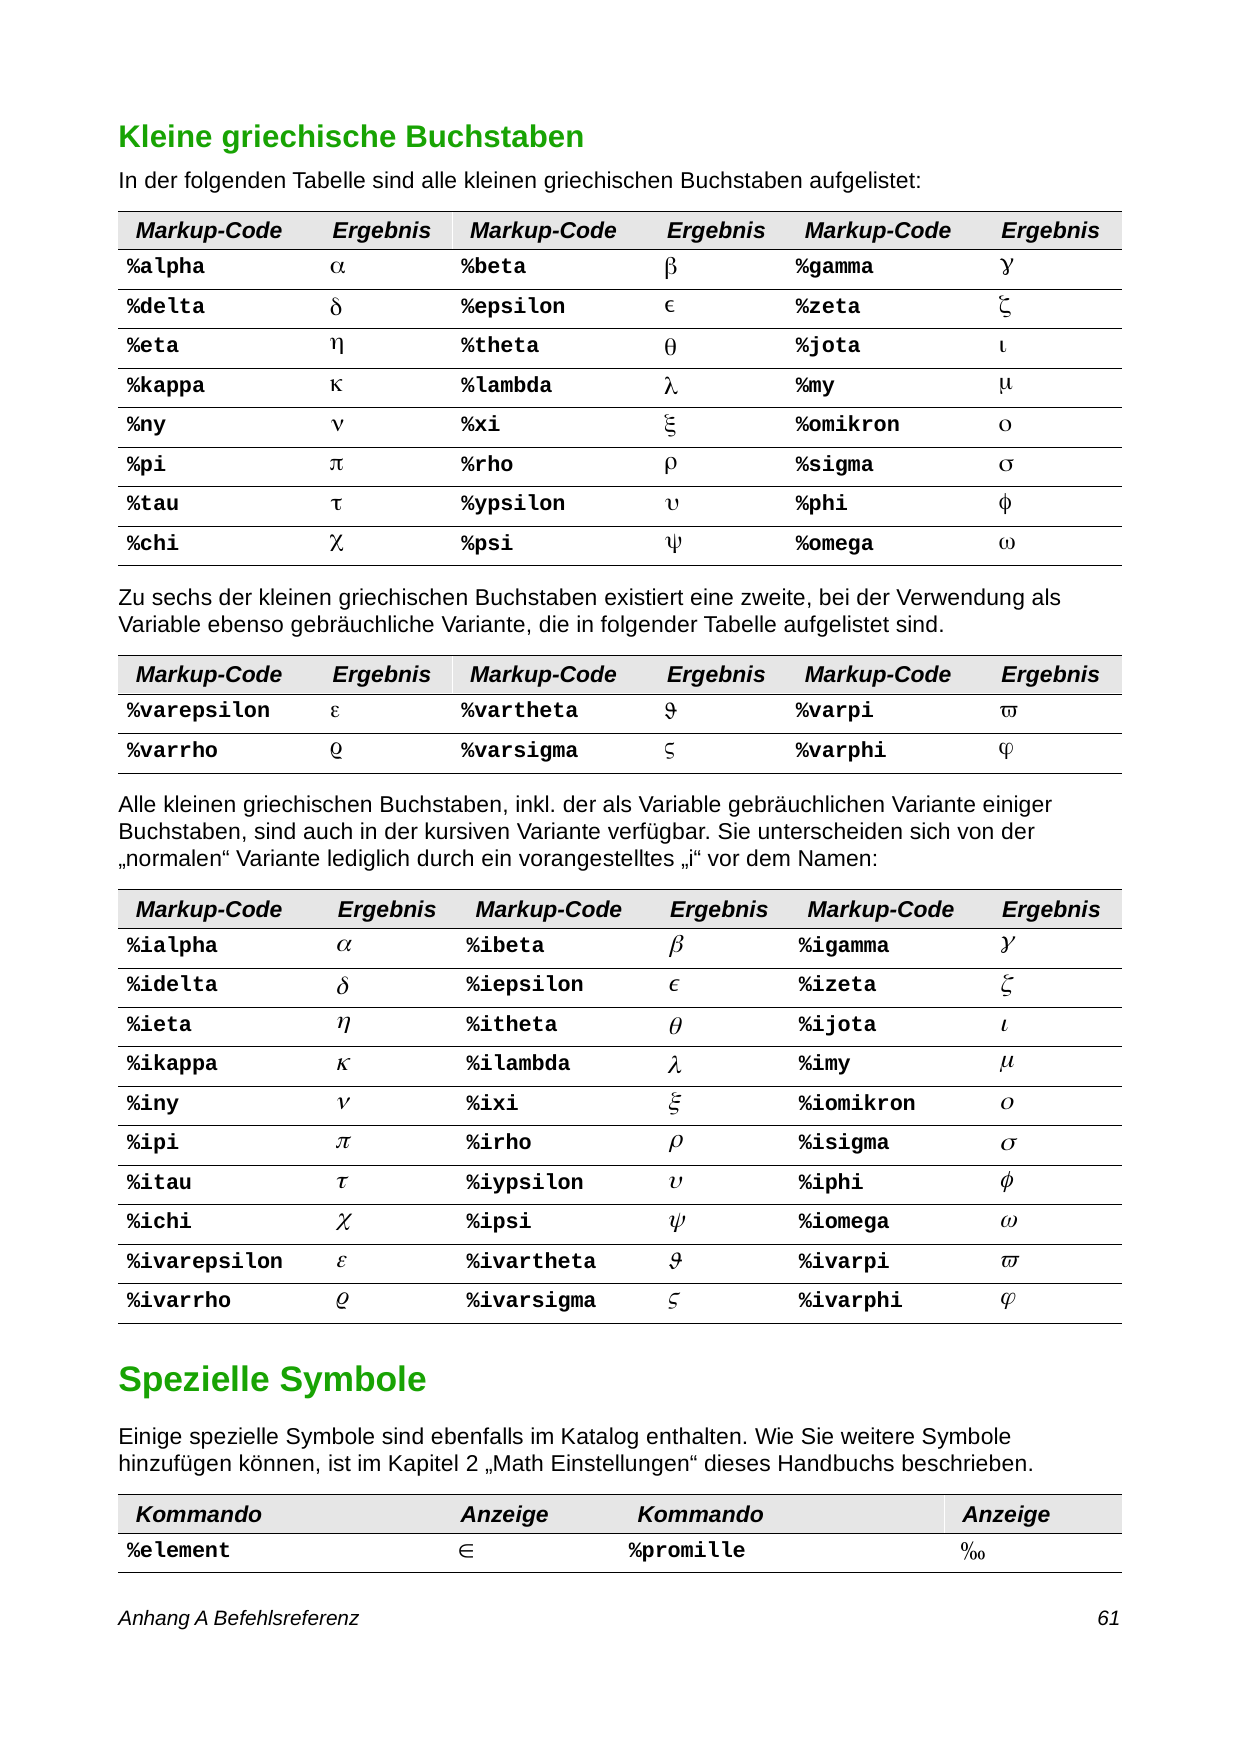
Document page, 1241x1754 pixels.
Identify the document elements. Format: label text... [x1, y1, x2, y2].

table_cell [984, 1284, 1122, 1323]
table_cell %jota [787, 329, 984, 368]
table_header Markup-Code [787, 212, 984, 249]
table_cell %alpha [118, 250, 315, 289]
table_cell %ilambda [458, 1047, 652, 1086]
table_cell [984, 1087, 1122, 1125]
table_cell %eta [118, 329, 315, 368]
table_header Markup-Code [118, 890, 320, 928]
table_cell [320, 1008, 458, 1046]
table_cell %kappa [118, 369, 315, 407]
table_cell [984, 290, 1122, 328]
table_cell %pi [118, 448, 315, 486]
table_header Ergebnis [984, 656, 1122, 693]
table_cell [315, 695, 452, 733]
table_cell [320, 1245, 458, 1283]
table_header Markup-Code [453, 656, 649, 693]
table_cell [320, 969, 458, 1007]
table_cell %omega [787, 527, 984, 565]
table_header Ergebnis [649, 212, 787, 249]
table_cell [649, 329, 787, 368]
table_cell %ipi [118, 1126, 320, 1165]
table_cell [652, 1047, 790, 1086]
table_cell %varsigma [453, 734, 649, 772]
table_header Ergebnis [984, 890, 1122, 928]
table_cell %ivartheta [458, 1245, 652, 1283]
table_cell %varrho [118, 734, 315, 772]
table_cell [652, 1284, 790, 1323]
table_cell [984, 1245, 1122, 1283]
table_cell %sigma [787, 448, 984, 486]
table_cell %my [787, 369, 984, 407]
table_cell [984, 1047, 1122, 1086]
table_cell %igamma [790, 929, 984, 967]
table_cell [320, 1087, 458, 1125]
table_cell [984, 369, 1122, 407]
table_cell [984, 734, 1122, 772]
text Zu sechs der kleinen griechischen Buchstaben existiert eine zweite, bei der Verwendung als Variable ebenso gebräuchliche Variante, die in folgender Tabelle aufgelistet sind. [118, 583, 1122, 637]
table_cell [984, 408, 1122, 447]
table_cell %ivarphi [790, 1284, 984, 1323]
table_cell %varpi [787, 695, 984, 733]
table_header Ergebnis [315, 656, 452, 693]
table_cell %epsilon [453, 290, 649, 328]
table_cell %delta [118, 290, 315, 328]
table_cell [652, 1008, 790, 1046]
table_cell %iomikron [790, 1087, 984, 1125]
table_cell %ibeta [458, 929, 652, 967]
table_cell %xi [453, 408, 649, 447]
table_cell %tau [118, 487, 315, 526]
table_cell %ijota [790, 1008, 984, 1046]
table_cell %theta [453, 329, 649, 368]
table_cell %iypsilon [458, 1166, 652, 1204]
table_cell %ialpha [118, 929, 320, 967]
table_cell %imy [790, 1047, 984, 1086]
table_cell [945, 1534, 1122, 1572]
table_cell [652, 1126, 790, 1165]
table_cell %ixi [458, 1087, 652, 1125]
table_cell %ivarsigma [458, 1284, 652, 1323]
table_cell [652, 1205, 790, 1244]
table_cell [443, 1534, 620, 1572]
table_cell [315, 734, 452, 772]
subtitle Kleine griechische Buchstaben [118, 118, 1122, 154]
table_cell [315, 487, 452, 526]
table_cell %varphi [787, 734, 984, 772]
table_header Ergebnis [984, 212, 1122, 249]
table_cell [315, 408, 452, 447]
table_header Kommando [620, 1495, 944, 1533]
table_cell [652, 969, 790, 1007]
table_cell %isigma [790, 1126, 984, 1165]
text Alle kleinen griechischen Buchstaben, inkl. der als Variable gebräuchlichen Variante einiger Buchstaben, sind auch in der kursiven Variante verfügbar. Sie unterscheiden sich von der „normalen“ Variante lediglich durch ein vorangestelltes „i“ vor dem Namen: [118, 790, 1122, 872]
table_cell [984, 1205, 1122, 1244]
table_header Ergebnis [652, 890, 790, 928]
table_cell %ivarepsilon [118, 1245, 320, 1283]
table_header Markup-Code [790, 890, 984, 928]
table_cell [984, 969, 1122, 1007]
table_cell [315, 527, 452, 565]
table_cell [320, 1205, 458, 1244]
table_header Ergebnis [649, 656, 787, 693]
table_cell %iphi [790, 1166, 984, 1204]
table_cell %omikron [787, 408, 984, 447]
table_cell [652, 929, 790, 967]
table_cell [649, 695, 787, 733]
table_cell [649, 290, 787, 328]
text In der folgenden Tabelle sind alle kleinen griechischen Buchstaben aufgelistet: [118, 166, 1122, 193]
table_cell %psi [453, 527, 649, 565]
table_cell %iepsilon [458, 969, 652, 1007]
table_cell %ivarrho [118, 1284, 320, 1323]
table_cell [315, 329, 452, 368]
table_cell [315, 290, 452, 328]
table_cell %gamma [787, 250, 984, 289]
table_cell %chi [118, 527, 315, 565]
table_cell [649, 408, 787, 447]
table_cell %ichi [118, 1205, 320, 1244]
table_cell [984, 929, 1122, 967]
table_cell [984, 250, 1122, 289]
table_cell [315, 369, 452, 407]
table_cell %lambda [453, 369, 649, 407]
table_cell [320, 929, 458, 967]
table_header Ergebnis [315, 212, 452, 249]
table_cell [984, 695, 1122, 733]
table_cell [320, 1126, 458, 1165]
table_header Markup-Code [118, 656, 315, 693]
table_cell %iomega [790, 1205, 984, 1244]
table_cell %ivarpi [790, 1245, 984, 1283]
table_cell [649, 487, 787, 526]
table_cell [984, 487, 1122, 526]
table_cell [652, 1245, 790, 1283]
table_cell %ny [118, 408, 315, 447]
table_cell %rho [453, 448, 649, 486]
table_cell %irho [458, 1126, 652, 1165]
table_cell [320, 1166, 458, 1204]
table_cell %phi [787, 487, 984, 526]
table_cell [652, 1087, 790, 1125]
table_cell %ieta [118, 1008, 320, 1046]
table_header Markup-Code [118, 212, 315, 249]
table_cell [315, 448, 452, 486]
table_cell [984, 1008, 1122, 1046]
table_cell [649, 527, 787, 565]
table_cell %element [118, 1534, 443, 1572]
table_cell %beta [453, 250, 649, 289]
table_cell %varepsilon [118, 695, 315, 733]
table_cell [649, 250, 787, 289]
table_cell [320, 1284, 458, 1323]
table_cell [984, 1166, 1122, 1204]
table_cell %ipsi [458, 1205, 652, 1244]
table_cell [320, 1047, 458, 1086]
table_cell %itau [118, 1166, 320, 1204]
table_cell [652, 1166, 790, 1204]
table_cell [984, 448, 1122, 486]
table_header Kommando [118, 1495, 443, 1533]
table_cell %itheta [458, 1008, 652, 1046]
table_cell %idelta [118, 969, 320, 1007]
table_cell %zeta [787, 290, 984, 328]
table_cell %izeta [790, 969, 984, 1007]
table_header Markup-Code [787, 656, 984, 693]
table_header Ergebnis [320, 890, 458, 928]
table_cell [984, 1126, 1122, 1165]
table_cell [649, 448, 787, 486]
table_cell %iny [118, 1087, 320, 1125]
table_cell %vartheta [453, 695, 649, 733]
table_cell [649, 369, 787, 407]
table_header Anzeige [945, 1495, 1122, 1533]
table_cell %ypsilon [453, 487, 649, 526]
table_cell [984, 329, 1122, 368]
table_header Anzeige [443, 1495, 620, 1533]
text Einige spezielle Symbole sind ebenfalls im Katalog enthalten. Wie Sie weitere Symbole hinzufügen können, ist im Kapitel 2 „Math Einstellungen“ dieses Handbuchs beschrieben. [118, 1422, 1122, 1476]
table_header Markup-Code [453, 212, 649, 249]
table_cell [315, 250, 452, 289]
subtitle Spezielle Symbole [118, 1358, 1122, 1399]
table_cell %ikappa [118, 1047, 320, 1086]
table_cell %promille [620, 1534, 944, 1572]
table_cell [649, 734, 787, 772]
table_header Markup-Code [458, 890, 652, 928]
table_cell [984, 527, 1122, 565]
